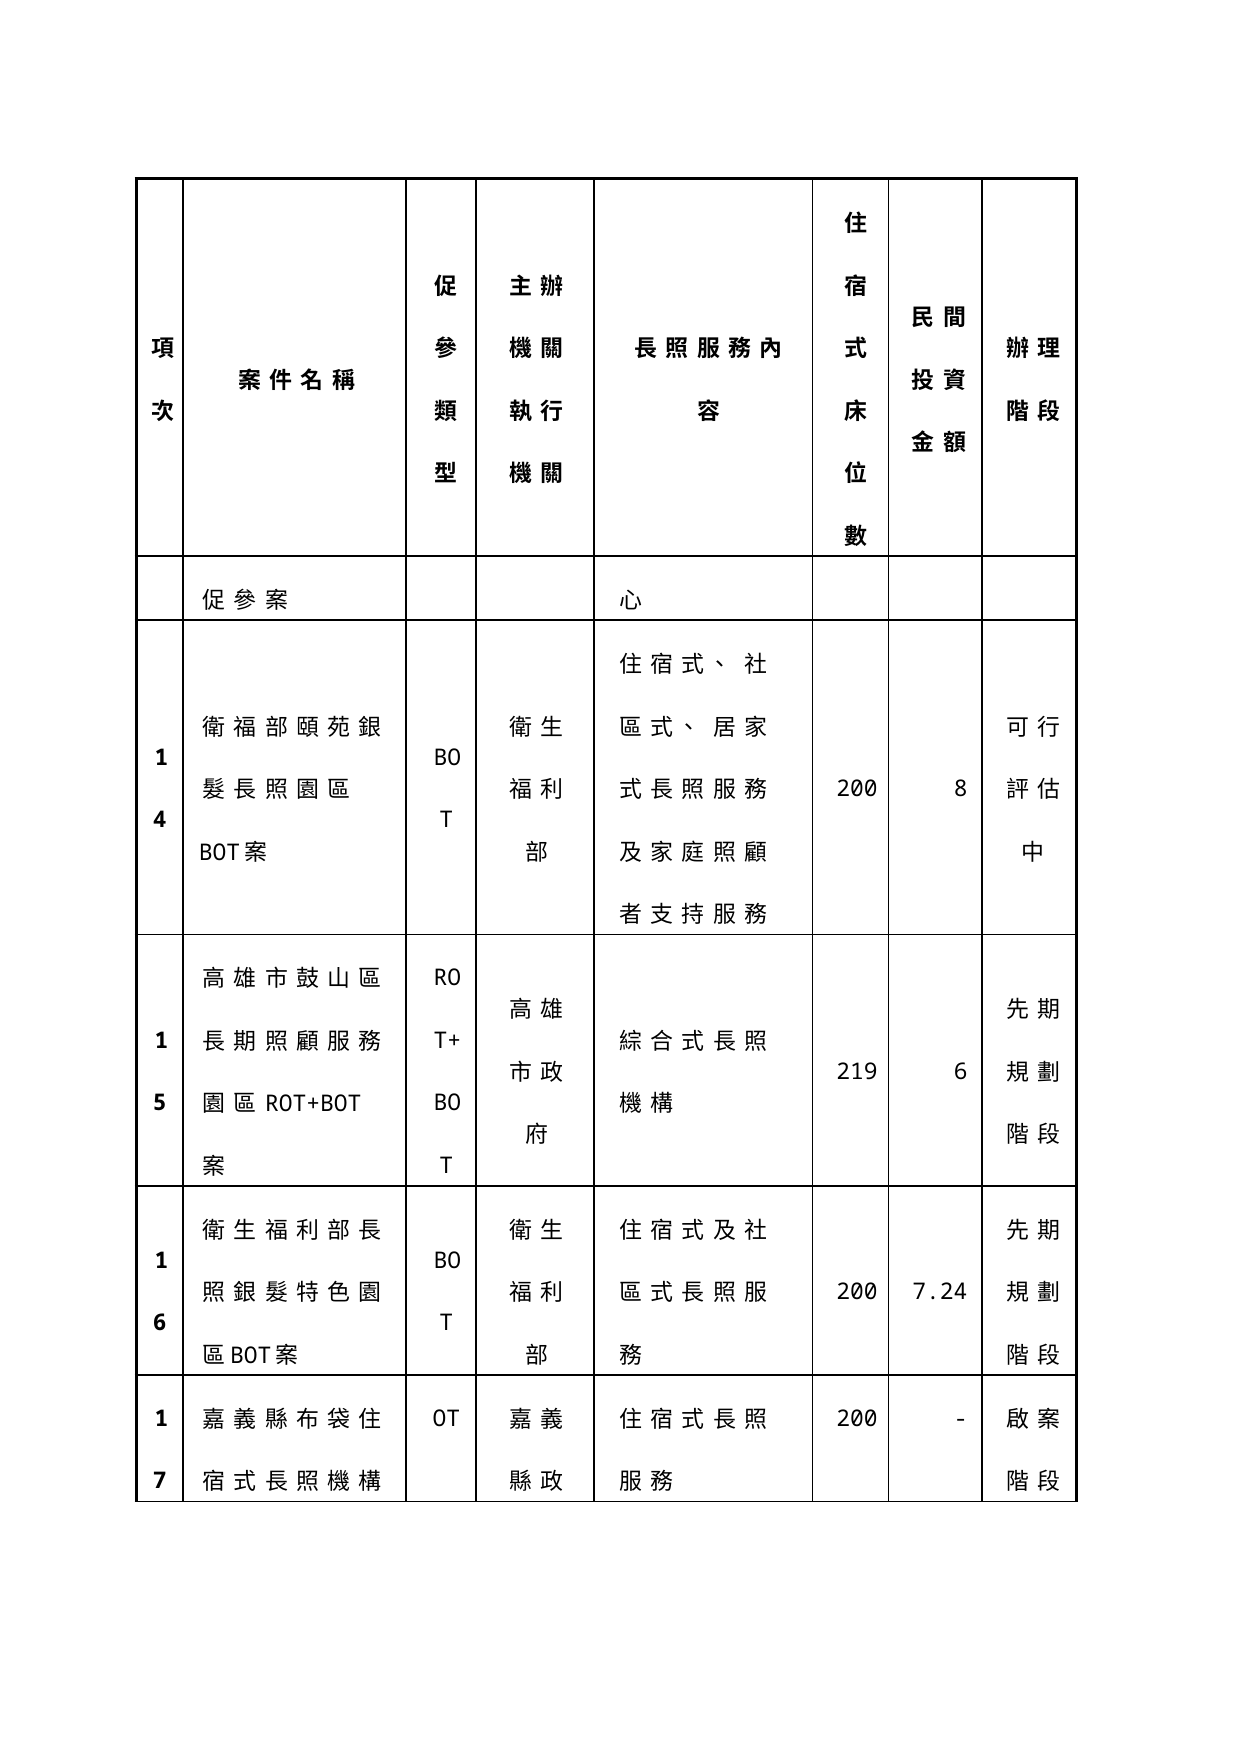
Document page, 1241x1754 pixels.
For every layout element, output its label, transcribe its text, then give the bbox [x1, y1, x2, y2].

table_cell 綜合式長照機構 [595, 935, 812, 1185]
table_header 主辦機關執行機關 [477, 180, 593, 555]
table_header 案件名稱 [184, 180, 405, 555]
table_cell 高雄市鼓山區長期照顧服務園區ROT+BOT案 [184, 935, 405, 1185]
table_cell - [889, 1376, 981, 1501]
table_cell 心 [595, 557, 812, 619]
table_cell 8 [889, 621, 981, 933]
table_header 住宿式床位數 [813, 180, 888, 555]
table_cell 促參案 [184, 557, 405, 619]
table_cell [813, 557, 888, 619]
table_cell 先期規劃階段 [983, 935, 1075, 1185]
table_cell 7.24 [889, 1187, 981, 1374]
table_cell BOT [407, 1187, 475, 1374]
table_cell 16 [138, 1187, 182, 1374]
table_cell 住宿式及社區式長照服務 [595, 1187, 812, 1374]
table_cell OT [407, 1376, 475, 1501]
table_cell 200 [813, 1376, 888, 1501]
table_cell 15 [138, 935, 182, 1185]
table_cell 可行評估中 [983, 621, 1075, 933]
table_cell 嘉義縣政 [477, 1376, 593, 1501]
table_header 長照服務內容 [595, 180, 812, 555]
table_cell [477, 557, 593, 619]
table_header 促參類型 [407, 180, 475, 555]
table_cell [407, 557, 475, 619]
table_cell 啟案階段 [983, 1376, 1075, 1501]
table_cell BOT [407, 621, 475, 933]
table_header 民間投資金額 [889, 180, 981, 555]
table_cell 衛生福利部 [477, 621, 593, 933]
table_cell ROT+BOT [407, 935, 475, 1185]
table_cell [138, 557, 182, 619]
table_header 項次 [138, 180, 182, 555]
table_cell 衛生福利部 [477, 1187, 593, 1374]
table_cell [983, 557, 1075, 619]
table_cell 衛生福利部長照銀髮特色園區BOT案 [184, 1187, 405, 1374]
table_cell 衛福部頤苑銀髮長照園區BOT案 [184, 621, 405, 933]
table_cell 200 [813, 621, 888, 933]
table_cell 住宿式長照服務 [595, 1376, 812, 1501]
table_cell 6 [889, 935, 981, 1185]
table_header 辦理階段 [983, 180, 1075, 555]
table_cell 嘉義縣布袋住宿式長照機構 [184, 1376, 405, 1501]
table_cell 14 [138, 621, 182, 933]
table_cell [889, 557, 981, 619]
table_cell 高雄市政府 [477, 935, 593, 1185]
table_cell 17 [138, 1376, 182, 1501]
table_cell 先期規劃階段 [983, 1187, 1075, 1374]
table_cell 200 [813, 1187, 888, 1374]
table_cell 住宿式、社區式、居家式長照服務及家庭照顧者支持服務 [595, 621, 812, 933]
table_cell 219 [813, 935, 888, 1185]
